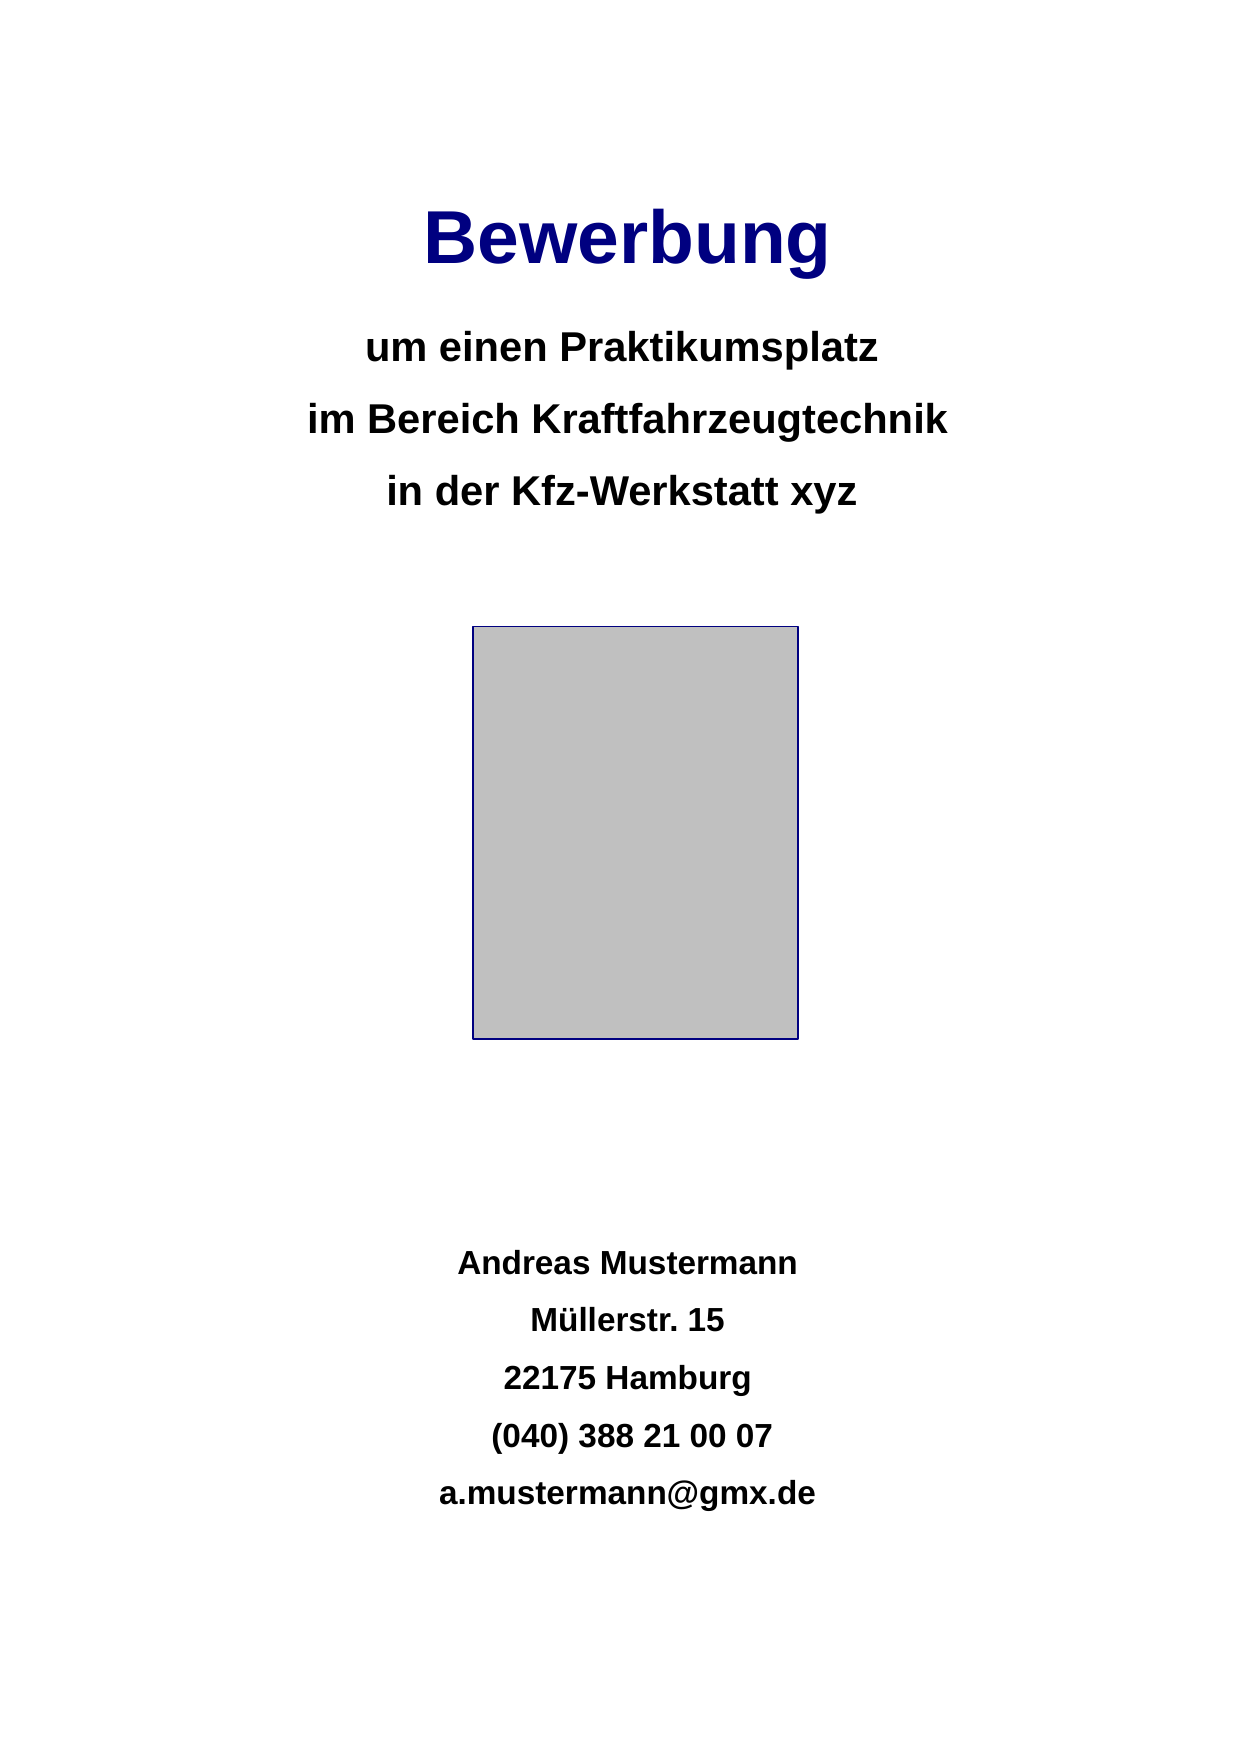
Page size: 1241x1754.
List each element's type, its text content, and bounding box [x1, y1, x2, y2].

text Bewerbung [162, 193, 1092, 279]
text (040) 388 21 00 07 [162, 1416, 1092, 1454]
text Müllerstr. 15 [162, 1301, 1092, 1339]
text in der Kfz-Werkstatt xyz [162, 466, 1092, 514]
text a.mustermann@gmx.de [162, 1473, 1092, 1512]
text 22175 Hamburg [162, 1358, 1092, 1397]
text um einen Praktikumsplatz im Bereich Kraftfahrzeugtechnik [162, 323, 1092, 442]
text Foto [162, 977, 472, 1010]
text Andreas Mustermann [162, 1243, 1092, 1281]
text Foto [799, 977, 1092, 1010]
